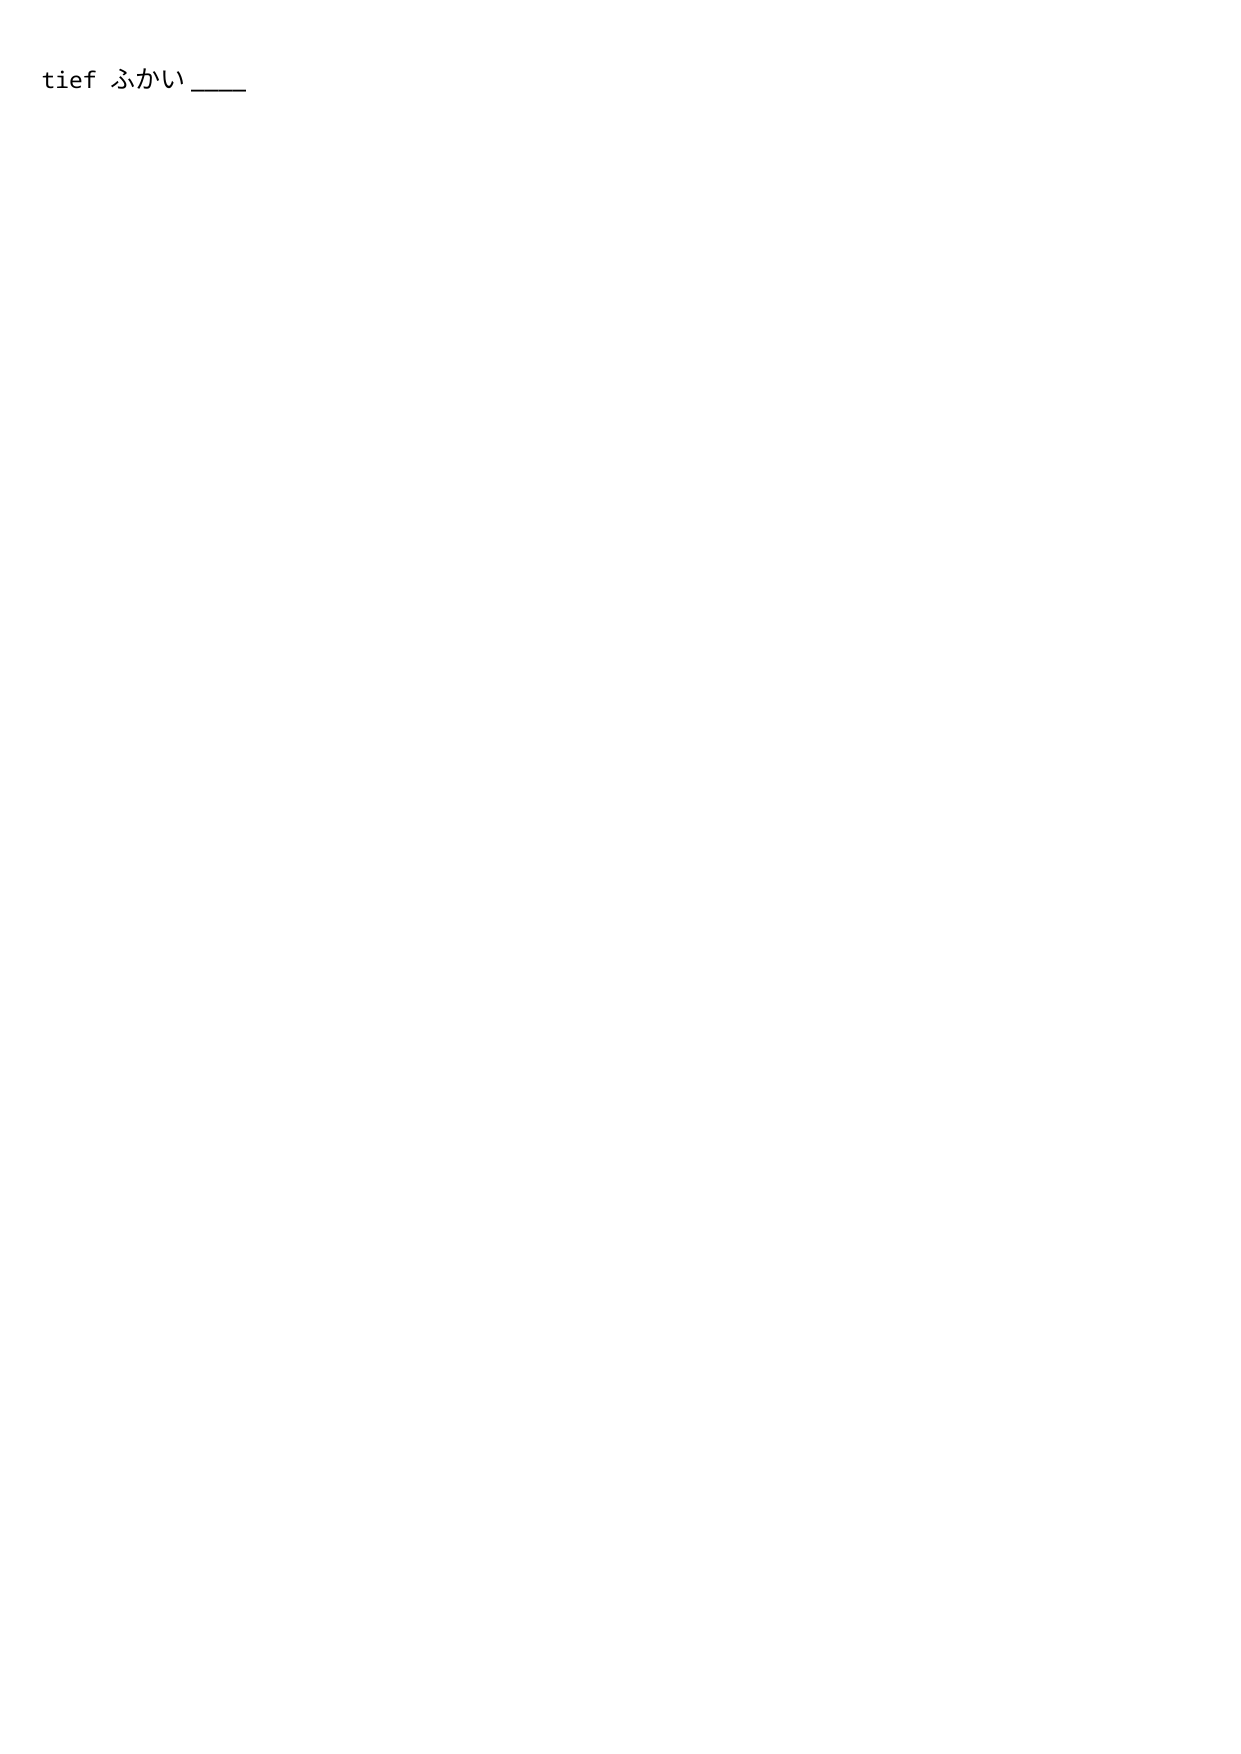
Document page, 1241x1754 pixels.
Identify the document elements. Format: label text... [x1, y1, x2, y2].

text tief ふかい ____ [41, 59, 1205, 95]
